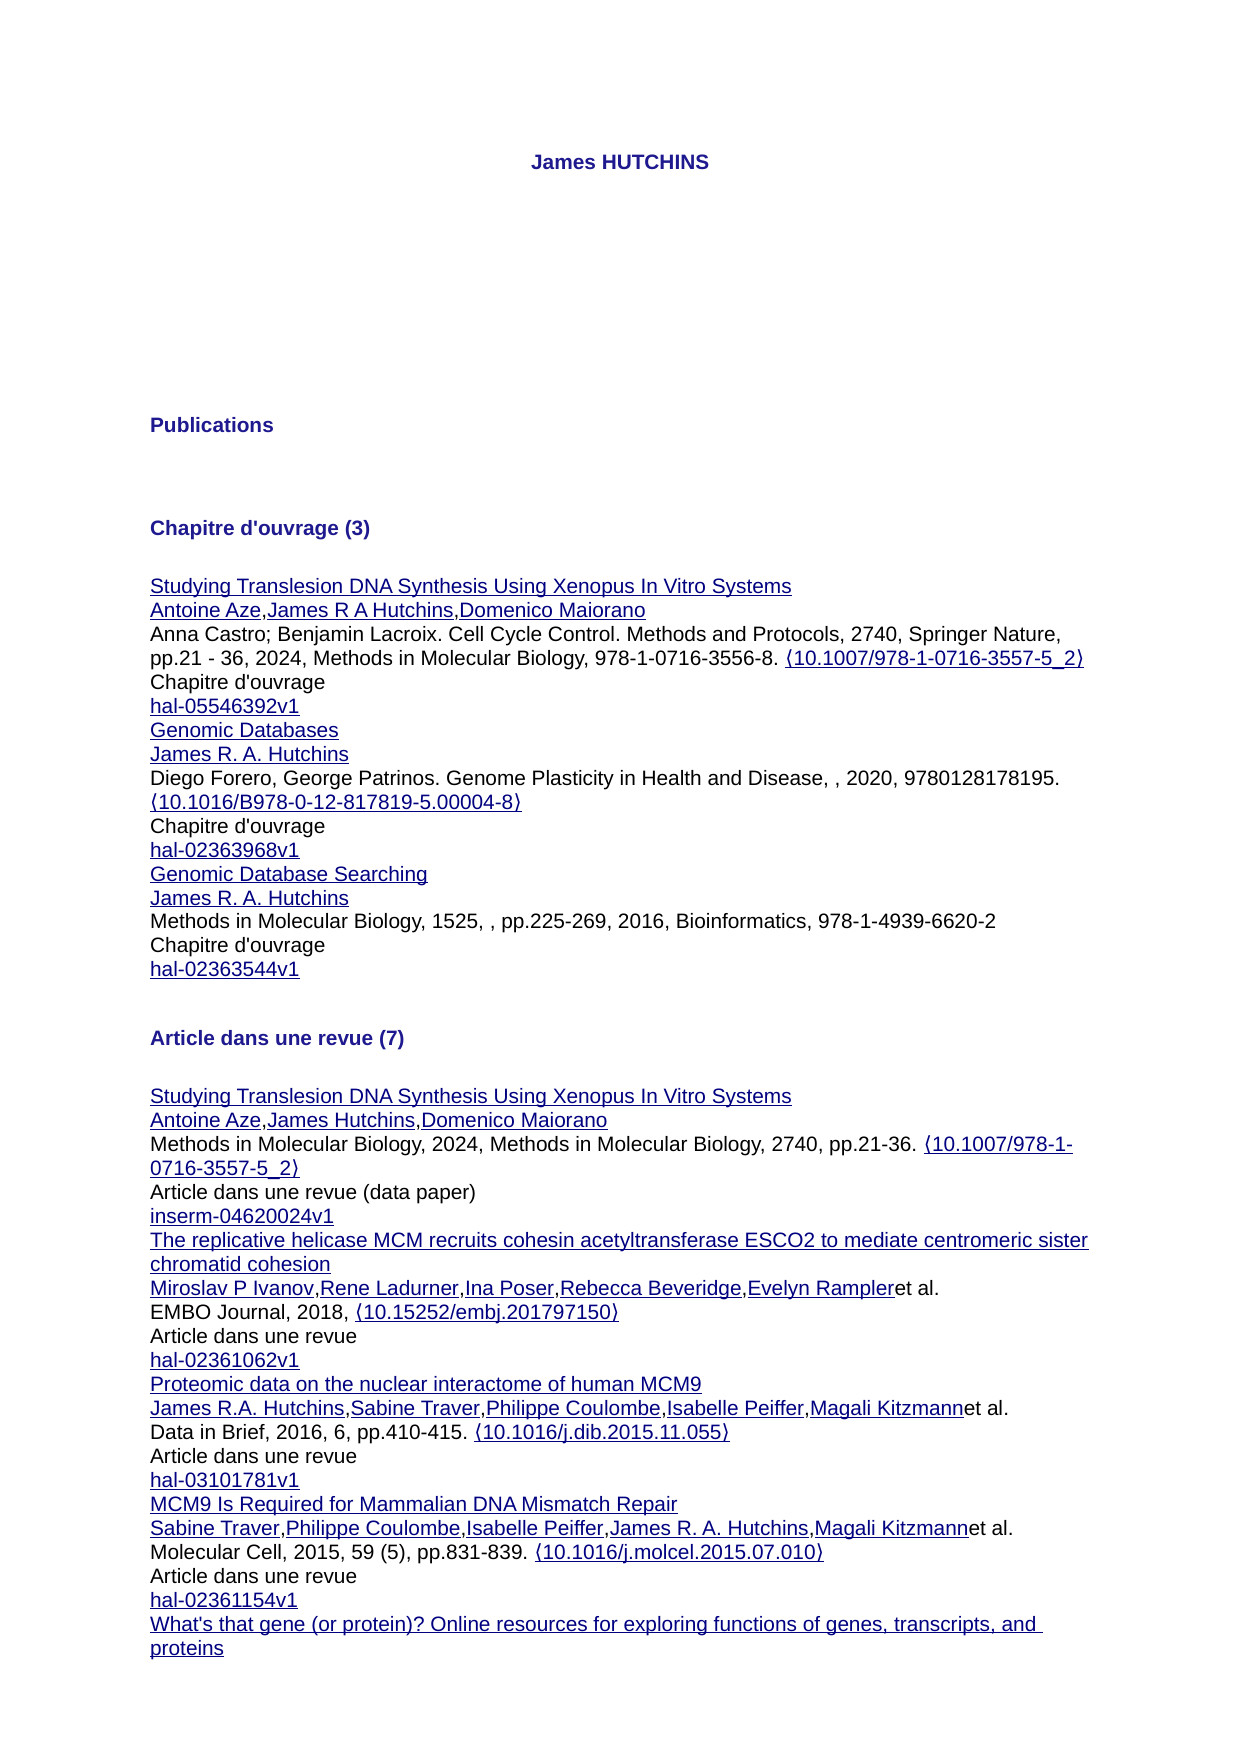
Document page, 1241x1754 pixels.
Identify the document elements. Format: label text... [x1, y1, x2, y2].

table_header Studying Translesion DNA Synthesis Using Xenopus In Vitro Systems Antoine Aze,James Hutchins,Domenico Maiorano Methods in Molecular Biology, 2024, Methods in Molecular Biology, 2740, pp.21-36. ⟨10.1007/978-1-0716-3557-5_2⟩ Article dans une revue (data paper) inserm-04620024v1 [150, 1084, 1090, 1228]
subtitle Chapitre d'ouvrage (3) [150, 516, 1090, 539]
table_header Studying Translesion DNA Synthesis Using Xenopus In Vitro Systems Antoine Aze,James R A Hutchins,Domenico Maiorano Anna Castro; Benjamin Lacroix. Cell Cycle Control. Methods and Protocols, 2740, Springer Nature, pp.21 - 36, 2024, Methods in Molecular Biology, 978-1-0716-3556-8. ⟨10.1007/978-1-0716-3557-5_2⟩ Chapitre d'ouvrage hal-05546392v1 [150, 574, 1090, 718]
table_cell What's that gene (or protein)? Online resources for exploring functions of genes, transcripts, and proteins [150, 1611, 1090, 1659]
table_cell Proteomic data on the nuclear interactome of human MCM9 James R.A. Hutchins,Sabine Traver,Philippe Coulombe,Isabelle Peiffer,Magali Kitzmannet al. Data in Brief, 2016, 6, pp.410-415. ⟨10.1016/j.dib.2015.11.055⟩ Article dans une revue hal-03101781v1 [150, 1372, 1090, 1492]
table_cell Genomic Databases James R. A. Hutchins Diego Forero, George Patrinos. Genome Plasticity in Health and Disease, , 2020, 9780128178195. ⟨10.1016/B978-0-12-817819-5.00004-8⟩ Chapitre d'ouvrage hal-02363968v1 [150, 718, 1090, 861]
table_cell Genomic Database Searching James R. A. Hutchins Methods in Molecular Biology, 1525, , pp.225-269, 2016, Bioinformatics, 978-1-4939-6620-2 Chapitre d'ouvrage hal-02363544v1 [150, 861, 1090, 981]
subtitle Article dans une revue (7) [150, 1026, 1090, 1050]
table_cell The replicative helicase MCM recruits cohesin acetyltransferase ESCO2 to mediate centromeric sister chromatid cohesion Miroslav P Ivanov,Rene Ladurner,Ina Poser,Rebecca Beveridge,Evelyn Rampleret al. EMBO Journal, 2018, ⟨10.15252/embj.201797150⟩ Article dans une revue hal-02361062v1 [150, 1228, 1090, 1372]
subtitle Publications [150, 412, 1090, 436]
subtitle James HUTCHINS [150, 150, 1090, 174]
table_cell MCM9 Is Required for Mammalian DNA Mismatch Repair Sabine Traver,Philippe Coulombe,Isabelle Peiffer,James R. A. Hutchins,Magali Kitzmannet al. Molecular Cell, 2015, 59 (5), pp.831-839. ⟨10.1016/j.molcel.2015.07.010⟩ Article dans une revue hal-02361154v1 [150, 1492, 1090, 1611]
